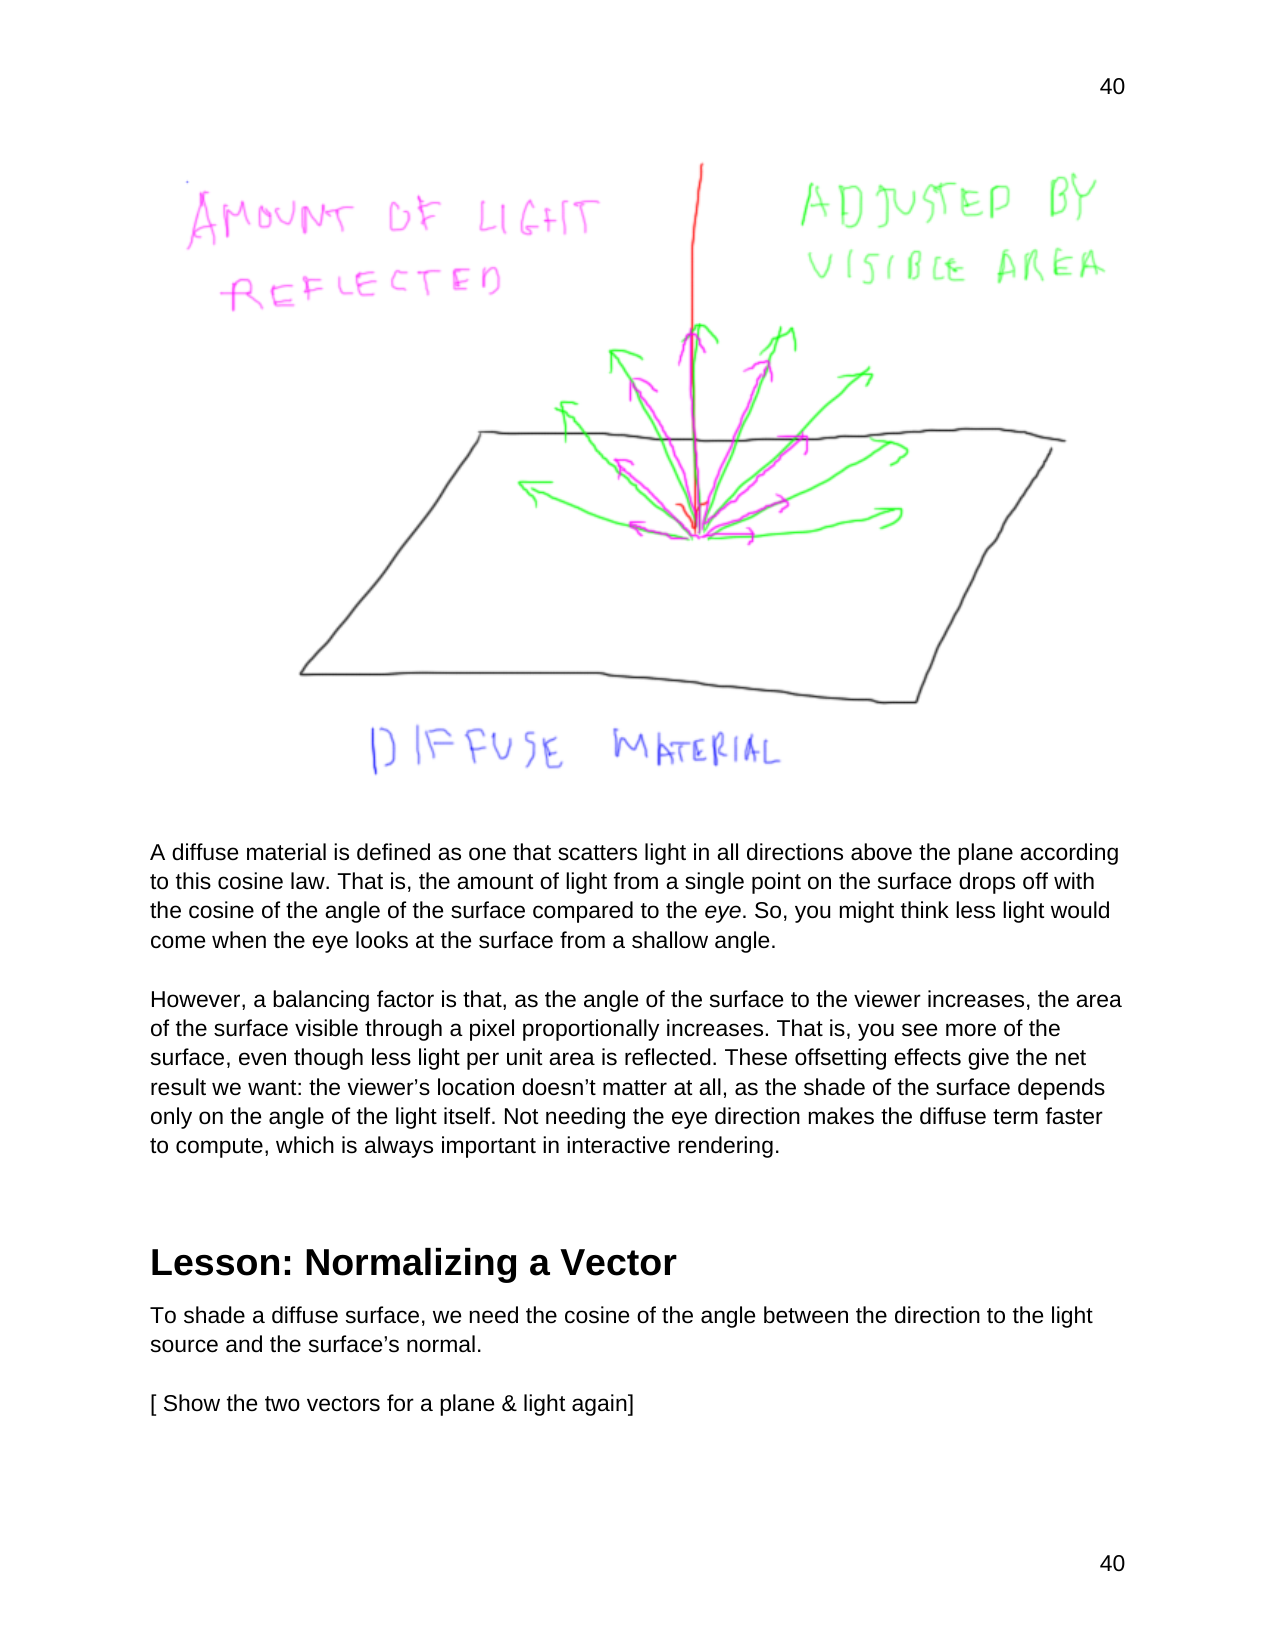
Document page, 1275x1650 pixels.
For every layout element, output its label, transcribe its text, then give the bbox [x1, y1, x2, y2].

text To shade a diffuse surface, we need the cosine of the angle between the direction to the light source and the surface’s normal. [150, 1302, 1125, 1357]
picture [150, 150, 1125, 807]
text A diffuse material is defined as one that scatters light in all directions above the plane according to this cosine law. That is, the amount of light from a single point on the surface drops off with the cosine of the angle of the surface compared to the eye. So, you might think less light would come when the eye looks at the surface from a shallow angle. [150, 839, 1125, 953]
text [ Show the two vectors for a plane & light again] [150, 1391, 1125, 1416]
subtitle Lesson: Normalizing a Vector [150, 1242, 1125, 1284]
text However, a balancing factor is that, as the angle of the surface to the viewer increases, the area of the surface visible through a pixel proportionally increases. That is, you see more of the surface, even though less light per unit area is reflected. These offsetting effects give the net result we want: the viewer’s location doesn’t matter at all, as the shade of the surface depends only on the angle of the light itself. Not needing the eye direction makes the diffuse term faster to compute, which is always important in interactive rendering. [150, 986, 1125, 1159]
